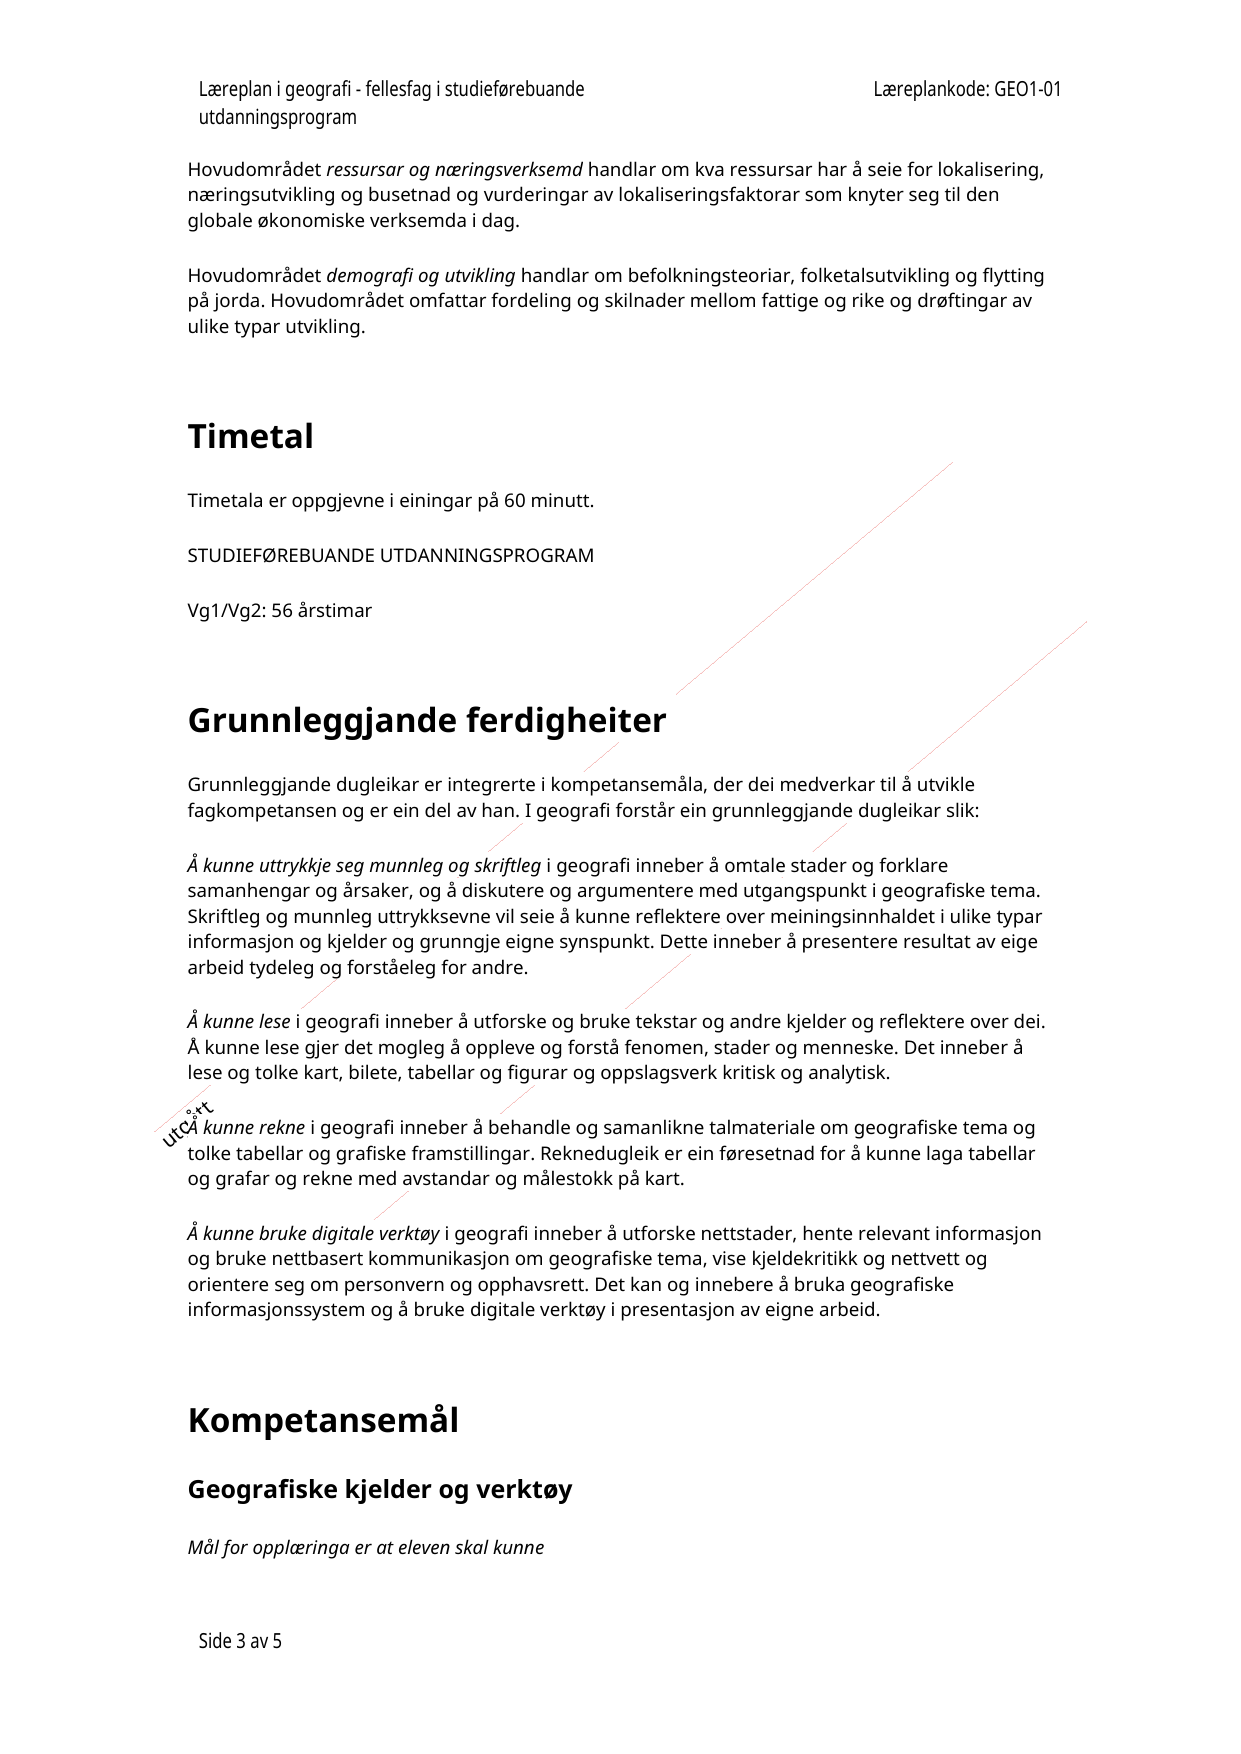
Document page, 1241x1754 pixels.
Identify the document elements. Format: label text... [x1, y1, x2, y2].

text Timetala er oppgjevne i einingar på 60 minutt. [595, 488, 920, 513]
text Å kunne bruke digitale verktøy i geografi inneber å utforske nettstader, hente relevant informasjon og bruke nettbasert kommunikasjon om geografiske tema, vise kjeldekritikk og nettvett og orientere seg om personvern og opphavsrett. Det kan og innebere å bruka geografiske informasjonssystem og å bruke digitale verktøy i presentasjon av eigne arbeid. [881, 1220, 1053, 1322]
text Å kunne lese i geografi inneber å utforske og bruke tekstar og andre kjelder og reflektere over dei. Å kunne lese gjer det mogleg å oppleve og forstå fenomen, stader og menneske. Det inneber å lese og tolke kart, bilete, tabellar og figurar og oppslagsverk kritisk og analytisk. [891, 1009, 1053, 1085]
text Hovudområdet ressursar og næringsverksemd handlar om kva ressursar har å seie for lokalisering, næringsutvikling og busetnad og vurderingar av lokaliseringsfaktorar som knyter seg til den globale økonomiske verksemda i dag. [520, 156, 1053, 233]
text Grunnleggjande dugleikar er integrerte i kompetansemåla, der dei medverkar til å utvikle fagkompetansen og er ein del av han. I geografi forstår ein grunnleggjande dugleikar slik: [980, 772, 1053, 823]
subtitle Grunnleggjande ferdigheiter [945, 652, 1053, 742]
text Vg1/Vg2: 56 årstimar [764, 597, 1053, 622]
text Timetala er oppgjevne i einingar på 60 minutt. [893, 488, 1053, 513]
text STUDIEFØREBUANDE UTDANNINGSPROGRAM [828, 542, 1053, 568]
subtitle Timetal [323, 368, 1053, 458]
text Å kunne uttrykkje seg munnleg og skriftleg i geografi inneber å omtale stader og forklare samanhengar og årsaker, og å diskutere og argumentere med utgangspunkt i geografiske tema. Skriftleg og munnleg uttrykksevne vil seie å kunne reflektere over meiningsinnhaldet i ulike typar informasjon og kjelder og grunngje eigne synspunkt. Dette inneber å presentere resultat av eige arbeid tydeleg og forståeleg for andre. [662, 852, 1053, 979]
subtitle Kompetansemål [468, 1351, 1053, 1442]
text STUDIEFØREBUANDE UTDANNINGSPROGRAM [595, 542, 856, 568]
subtitle Grunnleggjande ferdigheiter [676, 652, 1049, 742]
text Vg1/Vg2: 56 årstimar [372, 597, 790, 622]
subtitle Geografiske kjelder og verktøy [573, 1471, 1053, 1505]
subtitle Grunnleggjande ferdigheiter [676, 652, 724, 693]
text Mål for opplæringa er at eleven skal kunne [187, 1534, 1053, 1560]
text Hovudområdet demografi og utvikling handlar om befolkningsteoriar, folketalsutvikling og flytting på jorda. Hovudområdet omfattar fordeling og skilnader mellom fattige og rike og drøftingar av ulike typar utvikling. [187, 262, 1053, 338]
text Å kunne rekne i geografi inneber å behandle og samanlikne talmateriale om geografiske tema og tolke tabellar og grafiske framstillingar. Reknedugleik er ein føresetnad for å kunne laga tabellar og grafar og rekne med avstandar og målestokk på kart. [685, 1114, 1053, 1191]
